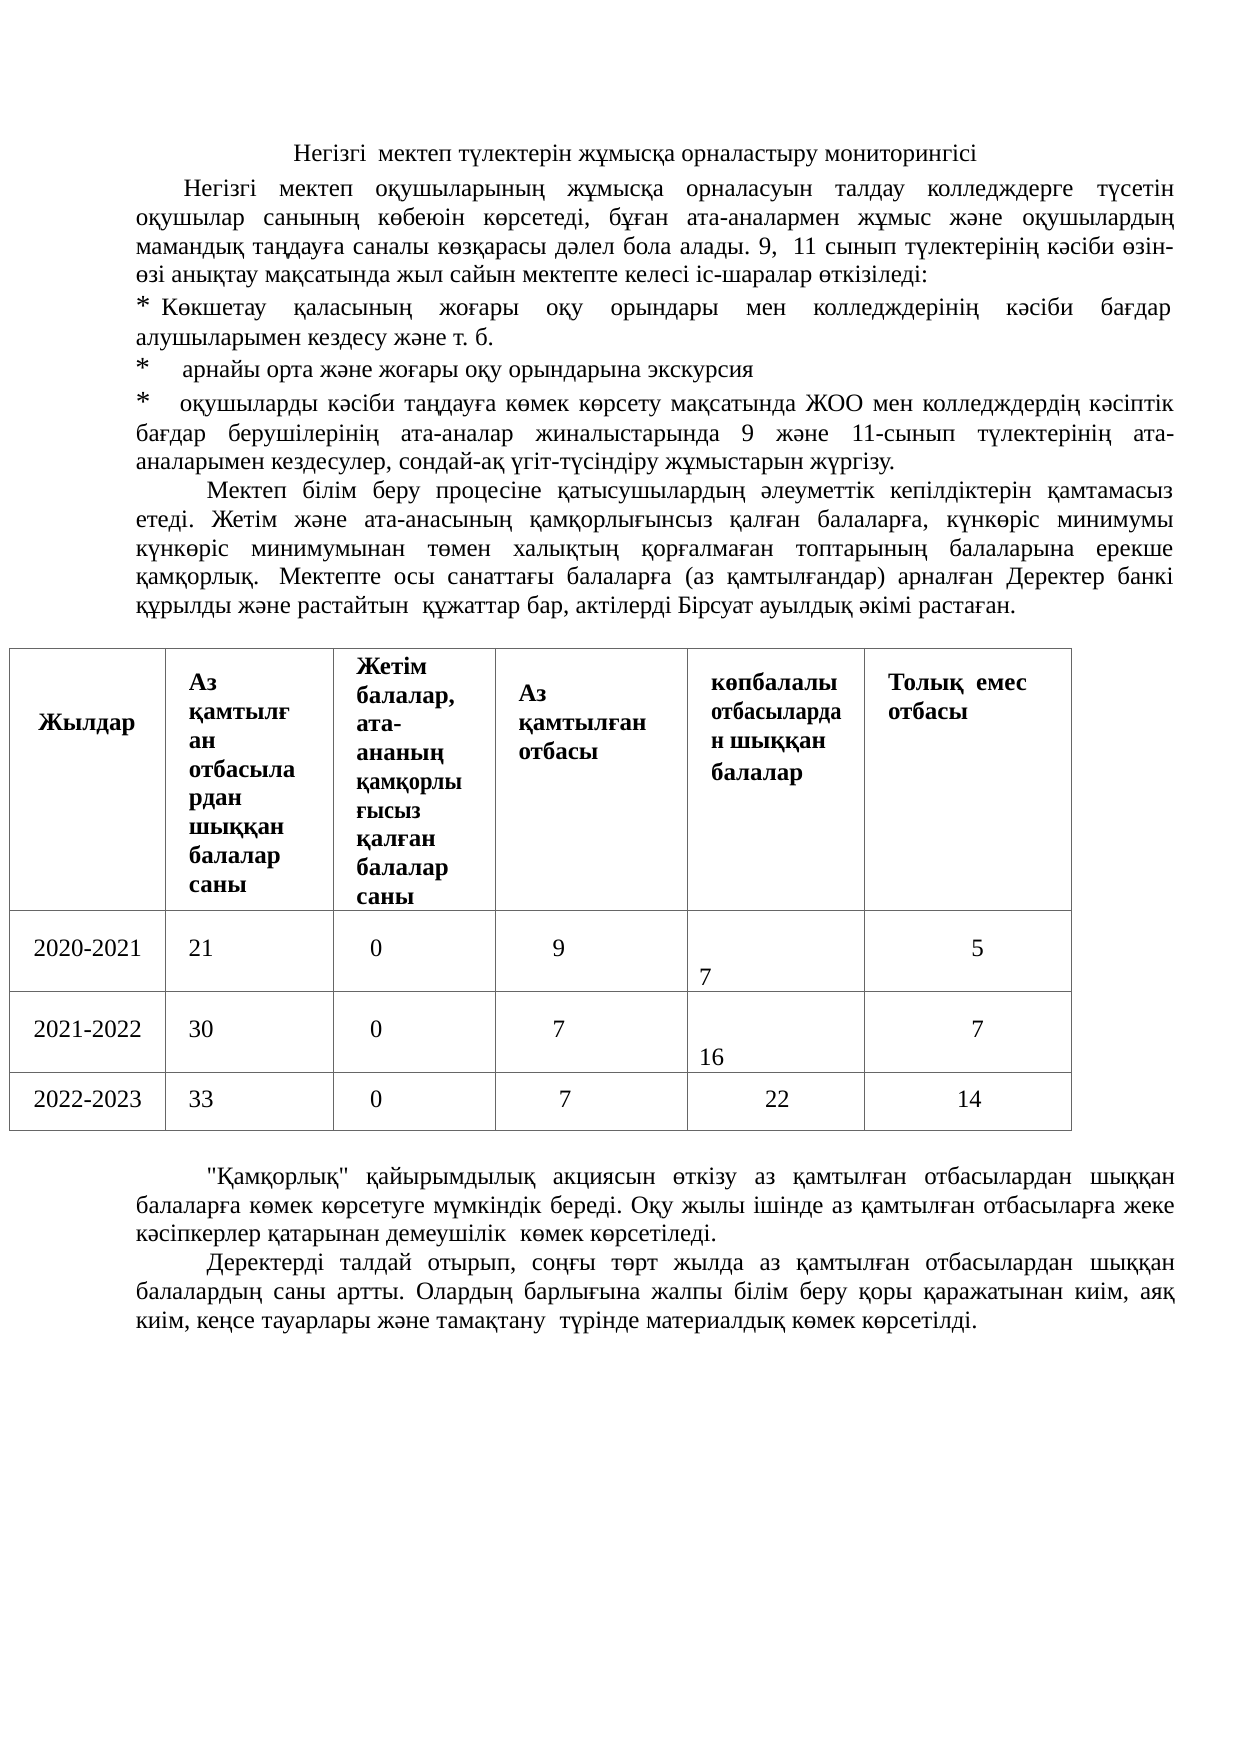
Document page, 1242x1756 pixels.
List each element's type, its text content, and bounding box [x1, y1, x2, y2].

text "Қамқорлық" қайырымдылық акциясын өткізу аз қамтылған отбасылардан шыққан балаларға көмек көрсетуге мүмкіндік береді. Оқу жылы ішінде аз қамтылған отбасыларға жеке кәсіпкерлер қатарынан демеушілік көмек көрсетіледі. [136, 1161, 1175, 1247]
table_cell 0 [334, 1073, 495, 1130]
table_cell 7 [496, 992, 687, 1072]
text Деректерді талдай отырып, соңғы төрт жылда аз қамтылған отбасылардан шыққан балалардың саны артты. Олардың барлығына жалпы білім беру қоры қаражатынан киім, аяқ киім, кеңсе тауарлары және тамақтану түрінде материалдық көмек көрсетілді. [136, 1247, 1175, 1333]
table_header Жылдар [10, 649, 165, 910]
table_cell 30 [166, 992, 333, 1072]
table_cell 33 [166, 1073, 333, 1130]
list оқушыларды кәсіби таңдауға көмек көрсету мақсатында ЖОО мен колледждердің кәсіптік бағдар берушілерінің ата-аналар жиналыстарында 9 және 11-сынып түлектерінің ата-аналарымен кездесулер, сондай-ақ үгіт-түсіндіру жұмыстарын жүргізу. [136, 384, 1174, 475]
table_header көпбалалы отбасылардан шыққан балалар [688, 649, 864, 910]
table_header Аз қамтылған отбасы [496, 649, 687, 910]
table_cell 7 [865, 992, 1071, 1072]
table_cell 0 [334, 911, 495, 991]
text Негізгі мектеп оқушыларының жұмысқа орналасуын талдау колледждерге түсетін оқушылар санының көбеюін көрсетеді, бұған ата-аналармен жұмыс және оқушылардың мамандық таңдауға саналы көзқарасы дәлел бола алады. 9, 11 сынып түлектерінің кәсіби өзін-өзі анықтау мақсатында жыл сайын мектепте келесі іс-шаралар өткізіледі: [136, 173, 1174, 288]
table_cell 9 [496, 911, 687, 991]
table_header Аз қамтылған отбасылардан шыққан балалар саны [166, 649, 333, 910]
table_cell 22 [688, 1073, 864, 1130]
table_cell 7 [688, 911, 864, 991]
table_cell 2022-2023 [10, 1073, 165, 1130]
table_cell 5 [865, 911, 1071, 991]
table_cell 21 [166, 911, 333, 991]
table_cell 2021-2022 [10, 992, 165, 1072]
text Негізгі мектеп түлектерін жұмысқа орналастыру мониторингісі [293, 138, 1242, 166]
text Мектеп білім беру процесіне қатысушылардың әлеуметтік кепілдіктерін қамтамасыз етеді. Жетім және ата-анасының қамқорлығынсыз қалған балаларға, күнкөріс минимумы күнкөріс минимумынан төмен халықтың қорғалмаған топтарының балаларына ерекше қамқорлық. Мектепте осы санаттағы балаларға (аз қамтылғандар) арналған Деректер банкі құрылды және растайтын құжаттар бар, актілерді Бірсуат ауылдық әкімі растаған. [136, 475, 1173, 619]
list Көкшетау қаласының жоғары оқу орындары мен колледждерінің кәсіби бағдар алушыларымен кездесу және т. б. [136, 288, 1172, 351]
table_header Жетім балалар, ата-ананың қамқорлығысыз қалған балалар саны [334, 649, 495, 910]
table_header Толық емес отбасы [865, 649, 1071, 910]
table_cell 14 [865, 1073, 1071, 1130]
table_cell 2020-2021 [10, 911, 165, 991]
table_cell 16 [688, 992, 864, 1072]
table_cell 7 [496, 1073, 687, 1130]
table_cell 0 [334, 992, 495, 1072]
list арнайы орта және жоғары оқу орындарына экскурсия [135, 351, 1242, 384]
